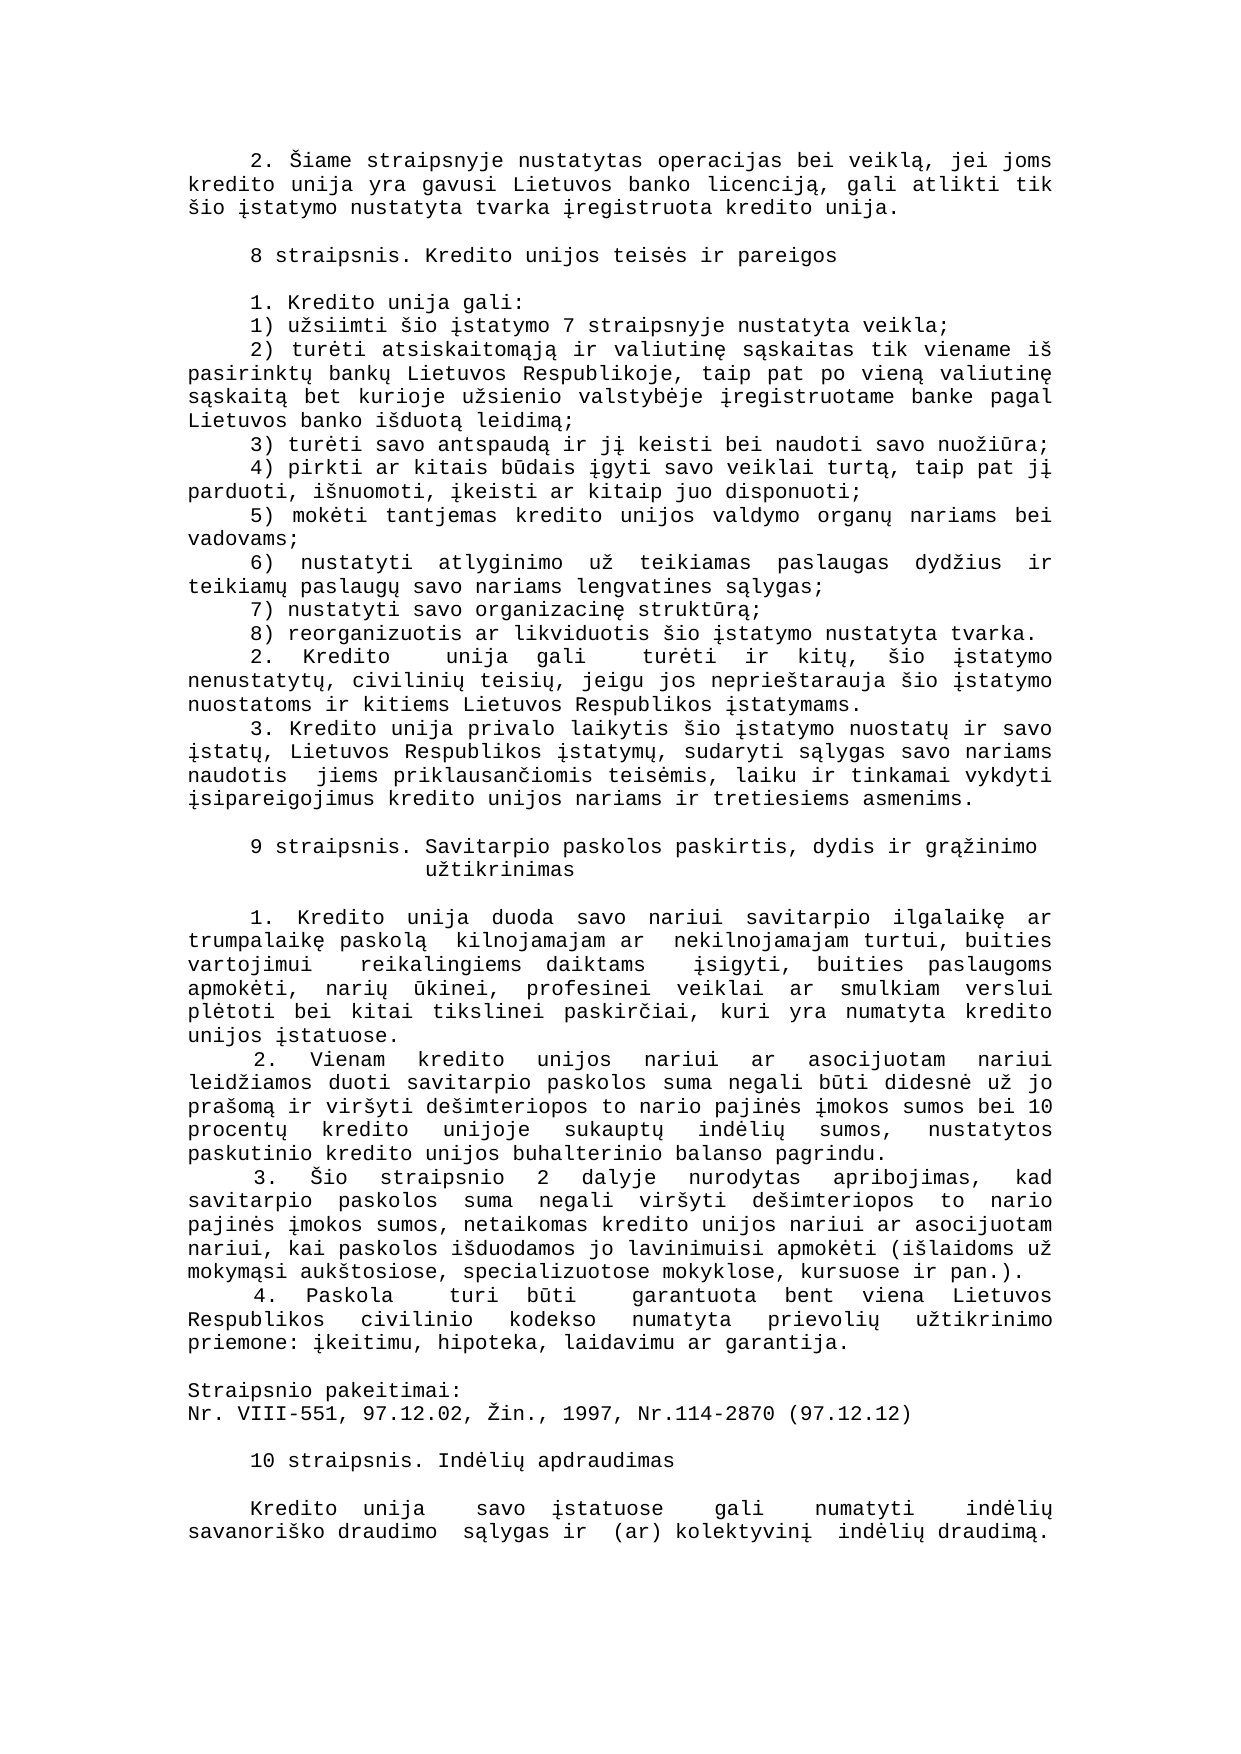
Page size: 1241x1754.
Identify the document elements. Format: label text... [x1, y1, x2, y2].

text 1. Kredito unija duoda savo nariui savitarpio ilgalaikę ar trumpalaikę paskolą kilnojamajam ar nekilnojamajam turtui, buities vartojimui reikalingiems daiktams įsigyti, buities paslaugoms apmokėti, narių ūkinei, profesinei veiklai ar smulkiam verslui plėtoti bei kitai tikslinei paskirčiai, kuri yra numatyta kredito unijos įstatuose. [187, 907, 1053, 1048]
text Straipsnio pakeitimai: [187, 1379, 1053, 1403]
text 6) nustatyti atlyginimo už teikiamas paslaugas dydžius ir teikiamų paslaugų savo nariams lengvatines sąlygas; [187, 552, 1053, 599]
text 2) turėti atsiskaitomąją ir valiutinę sąskaitas tik viename iš pasirinktų bankų Lietuvos Respublikoje, taip pat po vieną valiutinę sąskaitą bet kurioje užsienio valstybėje įregistruotame banke pagal Lietuvos banko išduotą leidimą; [187, 339, 1053, 434]
text 9 straipsnis. Savitarpio paskolos paskirtis, dydis ir grąžinimo [187, 836, 1053, 859]
text 2. Šiame straipsnyje nustatytas operacijas bei veiklą, jei joms kredito unija yra gavusi Lietuvos banko licenciją, gali atlikti tik šio įstatymo nustatyta tvarka įregistruota kredito unija. [187, 150, 1053, 221]
text 10 straipsnis. Indėlių apdraudimas [187, 1451, 1053, 1474]
text Kredito unija savo įstatuose gali numatyti indėlių savanoriško draudimo sąlygas ir (ar) kolektyvinį indėlių draudimą. [187, 1498, 1053, 1545]
text 8 straipsnis. Kredito unijos teisės ir pareigos [187, 244, 1053, 268]
text 3. Kredito unija privalo laikytis šio įstatymo nuostatų ir savo įstatų, Lietuvos Respublikos įstatymų, sudaryti sąlygas savo nariams naudotis jiems priklausančiomis teisėmis, laiku ir tinkamai vykdyti įsipareigojimus kredito unijos nariams ir tretiesiems asmenims. [187, 717, 1053, 812]
text 5) mokėti tantjemas kredito unijos valdymo organų nariams bei vadovams; [187, 505, 1053, 552]
text 2. Vienam kredito unijos nariui ar asocijuotam nariui leidžiamos duoti savitarpio paskolos suma negali būti didesnė už jo prašomą ir viršyti dešimteriopos to nario pajinės įmokos sumos bei 10 procentų kredito unijoje sukauptų indėlių sumos, nustatytos paskutinio kredito unijos buhalterinio balanso pagrindu. [187, 1048, 1053, 1167]
text 8) reorganizuotis ar likviduotis šio įstatymo nustatyta tvarka. [187, 623, 1053, 647]
text 1. Kredito unija gali: [187, 292, 1053, 316]
text užtikrinimas [187, 859, 1053, 883]
text 4. Paskola turi būti garantuota bent viena Lietuvos Respublikos civilinio kodekso numatyta prievolių užtikrinimo priemone: įkeitimu, hipoteka, laidavimu ar garantija. [187, 1285, 1053, 1356]
text 3) turėti savo antspaudą ir jį keisti bei naudoti savo nuožiūra; [187, 434, 1053, 457]
text 2. Kredito unija gali turėti ir kitų, šio įstatymo nenustatytų, civilinių teisių, jeigu jos neprieštarauja šio įstatymo nuostatoms ir kitiems Lietuvos Respublikos įstatymams. [187, 647, 1053, 717]
text 4) pirkti ar kitais būdais įgyti savo veiklai turtą, taip pat jį parduoti, išnuomoti, įkeisti ar kitaip juo disponuoti; [187, 457, 1053, 505]
text Nr. VIII-551, 97.12.02, Žin., 1997, Nr.114-2870 (97.12.12) [187, 1403, 1053, 1427]
text 1) užsiimti šio įstatymo 7 straipsnyje nustatyta veikla; [187, 316, 1053, 339]
text 7) nustatyti savo organizacinę struktūrą; [187, 599, 1053, 623]
text 3. Šio straipsnio 2 dalyje nurodytas apribojimas, kad savitarpio paskolos suma negali viršyti dešimteriopos to nario pajinės įmokos sumos, netaikomas kredito unijos nariui ar asocijuotam nariui, kai paskolos išduodamos jo lavinimuisi apmokėti (išlaidoms už mokymąsi aukštosiose, specializuotose mokyklose, kursuose ir pan.). [187, 1167, 1053, 1285]
